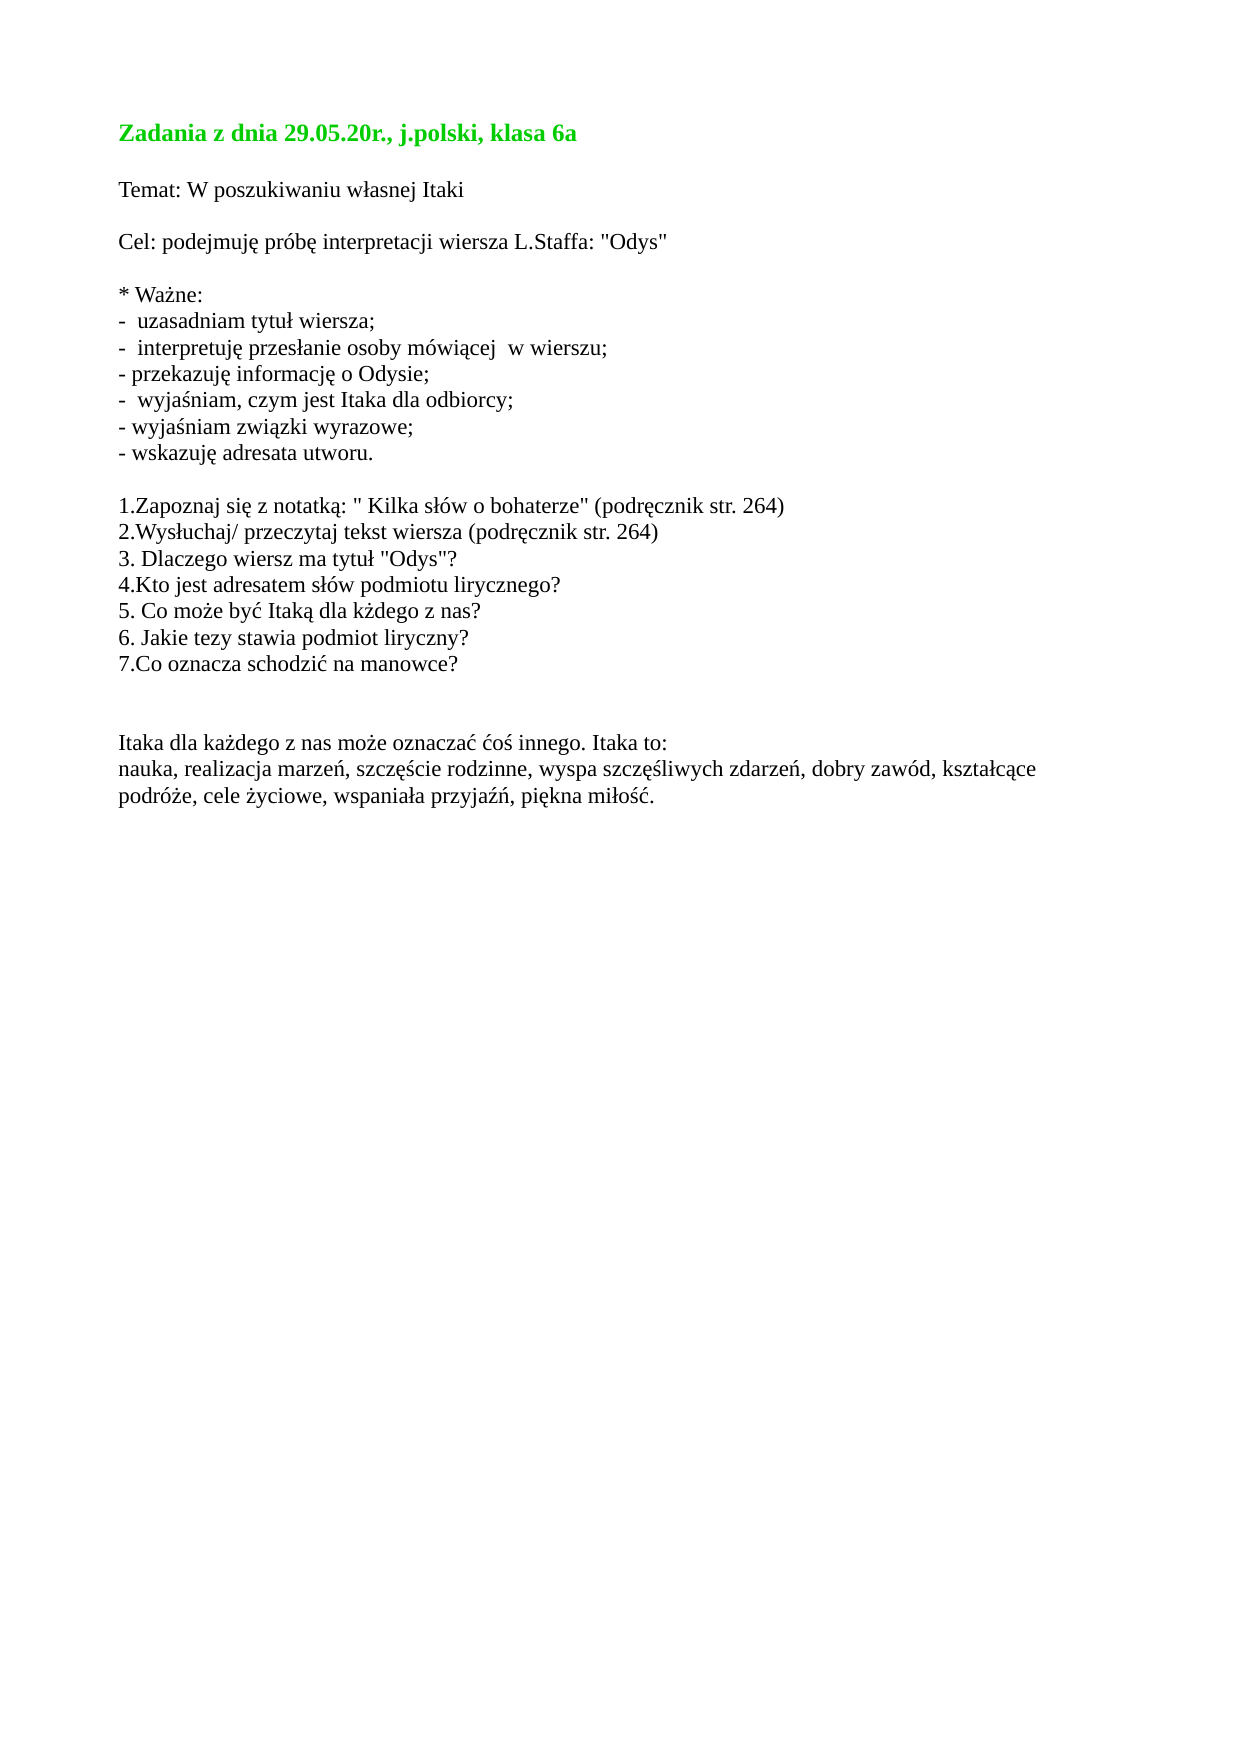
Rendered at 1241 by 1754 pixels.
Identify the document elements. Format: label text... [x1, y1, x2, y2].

text 1.Zapoznaj się z notatką: " Kilka słów o bohaterze" (podręcznik str. 264) [118, 492, 1122, 518]
text 4.Kto jest adresatem słów podmiotu lirycznego? [118, 571, 1122, 597]
text Itaka dla każdego z nas może oznaczać ćoś innego. Itaka to: [118, 729, 1122, 755]
text - interpretuję przesłanie osoby mówiącej w wierszu; [118, 334, 1122, 360]
text Cel: podejmuję próbę interpretacji wiersza L.Staffa: "Odys" [118, 228, 1122, 255]
text - wskazuję adresata utworu. [118, 439, 1122, 466]
text - wyjaśniam, czym jest Itaka dla odbiorcy; [118, 386, 1122, 413]
text 6. Jakie tezy stawia podmiot liryczny? [118, 624, 1122, 650]
text Zadania z dnia 29.05.20r., j.polski, klasa 6a [118, 118, 1122, 147]
text - przekazuję informację o Odysie; [118, 360, 1122, 386]
text Temat: W poszukiwaniu własnej Itaki [118, 176, 1122, 202]
text * Ważne: [118, 281, 1122, 307]
text 5. Co może być Itaką dla kżdego z nas? [118, 597, 1122, 624]
text 3. Dlaczego wiersz ma tytuł "Odys"? [118, 544, 1122, 571]
text 2.Wysłuchaj/ przeczytaj tekst wiersza (podręcznik str. 264) [118, 518, 1122, 544]
text nauka, realizacja marzeń, szczęście rodzinne, wyspa szczęśliwych zdarzeń, dobry zawód, kształcące podróże, cele życiowe, wspaniała przyjaźń, piękna miłość. [118, 755, 1122, 808]
text - wyjaśniam związki wyrazowe; [118, 413, 1122, 439]
text - uzasadniam tytuł wiersza; [118, 307, 1122, 334]
text 7.Co oznacza schodzić na manowce? [118, 650, 1122, 676]
